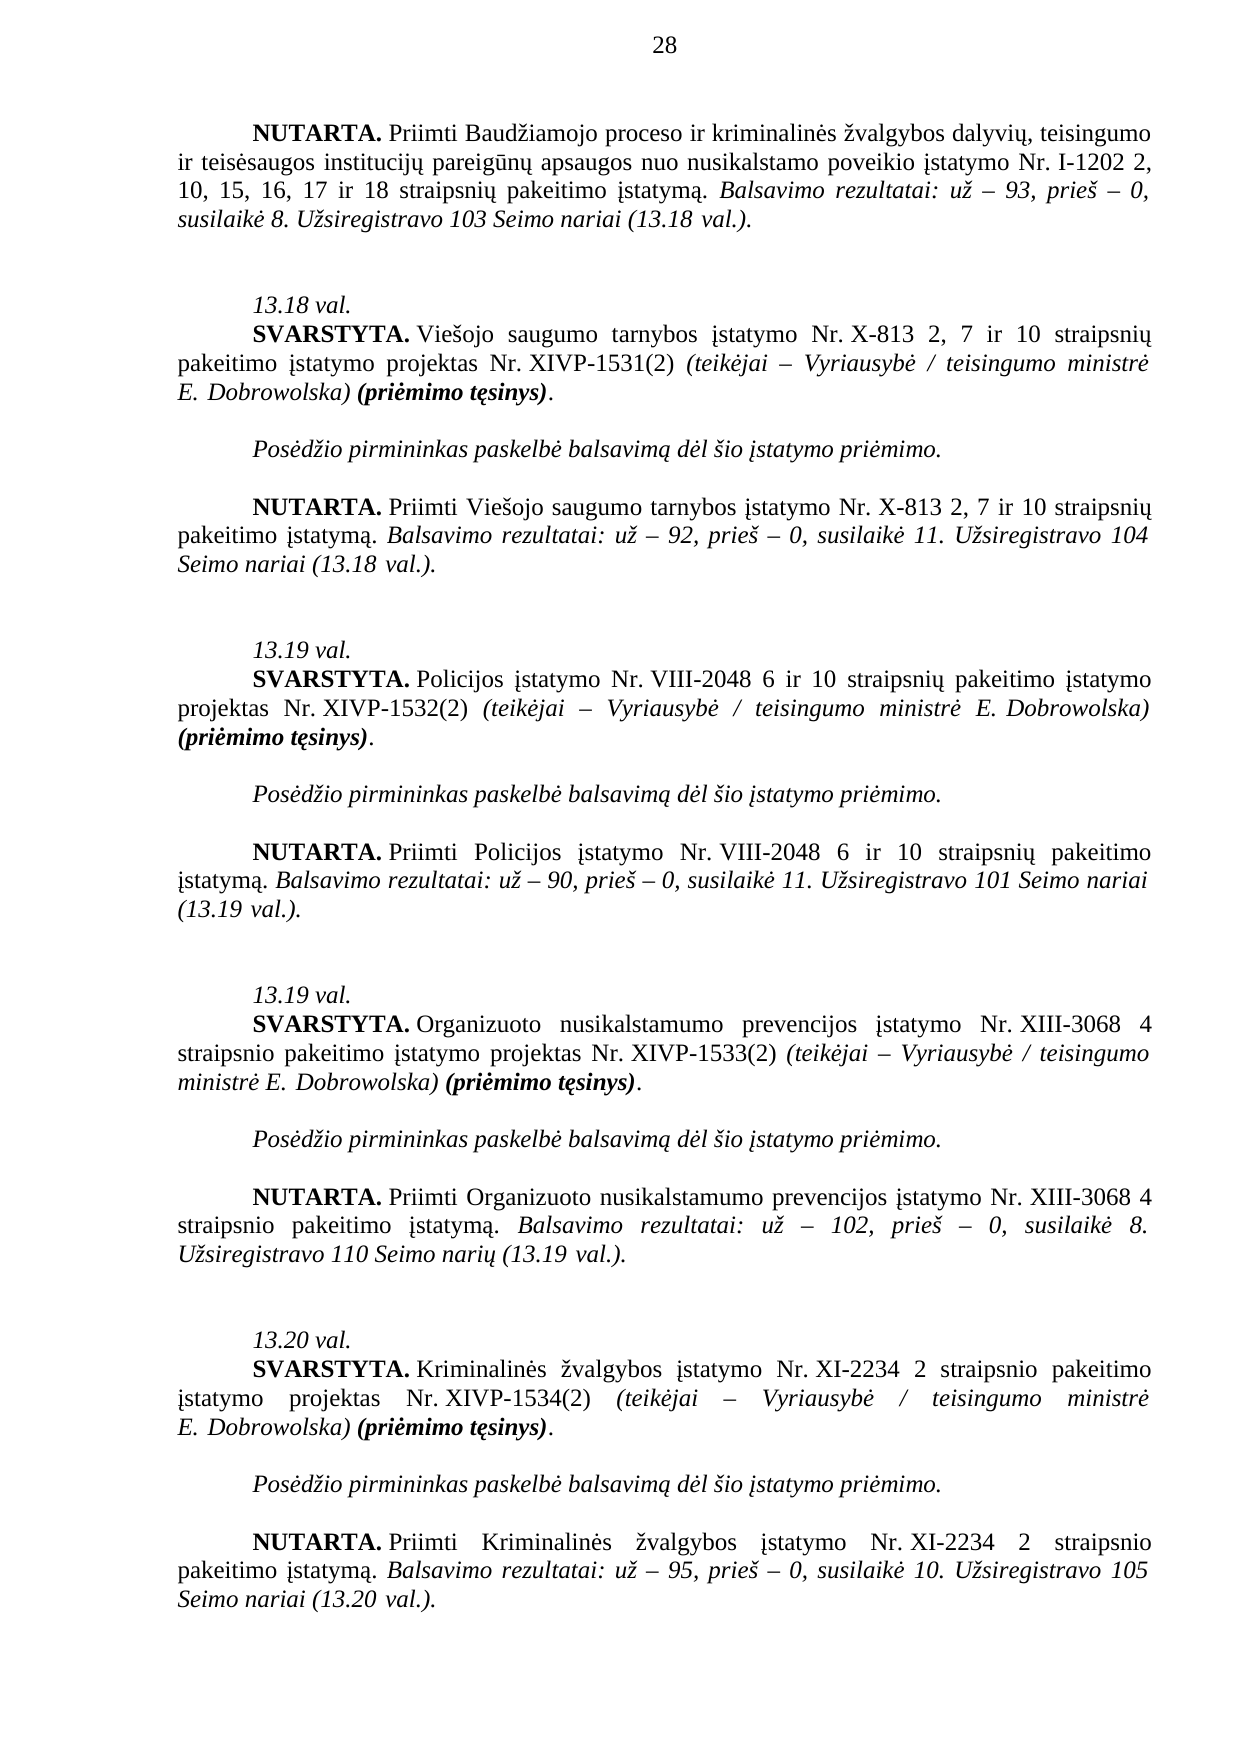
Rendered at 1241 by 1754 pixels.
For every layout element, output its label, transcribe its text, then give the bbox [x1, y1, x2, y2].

text 13.20 val. [177, 1326, 1152, 1354]
text NUTARTA. Priimti Viešojo saugumo tarnybos įstatymo Nr. X-813 2, 7 ir 10 straipsnių pakeitimo įstatymą. Balsavimo rezultatai: už – 92, prieš – 0, susilaikė 11. Užsiregistravo 104 Seimo nariai (13.18 val.). [177, 492, 1152, 578]
text 13.19 val. [177, 981, 1152, 1009]
text Posėdžio pirmininkas paskelbė balsavimą dėl šio įstatymo priėmimo. [177, 1124, 1152, 1153]
text SVARSTYTA. Policijos įstatymo Nr. VIII-2048 6 ir 10 straipsnių pakeitimo įstatymo projektas Nr. XIVP-1532(2) (teikėjai – Vyriausybė / teisingumo ministrė E. Dobrowolska) (priėmimo tęsinys). [177, 664, 1152, 751]
text NUTARTA. Priimti Baudžiamojo proceso ir kriminalinės žvalgybos dalyvių, teisingumo ir teisėsaugos institucijų pareigūnų apsaugos nuo nusikalstamo poveikio įstatymo Nr. I-1202 2, 10, 15, 16, 17 ir 18 straipsnių pakeitimo įstatymą. Balsavimo rezultatai: už – 93, prieš – 0, susilaikė 8. Užsiregistravo 103 Seimo nariai (13.18 val.). [177, 118, 1152, 233]
text Posėdžio pirmininkas paskelbė balsavimą dėl šio įstatymo priėmimo. [177, 1469, 1152, 1498]
text NUTARTA. Priimti Policijos įstatymo Nr. VIII-2048 6 ir 10 straipsnių pakeitimo įstatymą. Balsavimo rezultatai: už – 90, prieš – 0, susilaikė 11. Užsiregistravo 101 Seimo nariai (13.19 val.). [177, 837, 1152, 923]
text 13.18 val. [177, 291, 1152, 319]
text NUTARTA. Priimti Kriminalinės žvalgybos įstatymo Nr. XI-2234 2 straipsnio pakeitimo įstatymą. Balsavimo rezultatai: už – 95, prieš – 0, susilaikė 10. Užsiregistravo 105 Seimo nariai (13.20 val.). [177, 1527, 1152, 1613]
text SVARSTYTA. Organizuoto nusikalstamumo prevencijos įstatymo Nr. XIII-3068 4 straipsnio pakeitimo įstatymo projektas Nr. XIVP-1533(2) (teikėjai – Vyriausybė / teisingumo ministrė E. Dobrowolska) (priėmimo tęsinys). [177, 1009, 1152, 1096]
text SVARSTYTA. Kriminalinės žvalgybos įstatymo Nr. XI-2234 2 straipsnio pakeitimo įstatymo projektas Nr. XIVP-1534(2) (teikėjai – Vyriausybė / teisingumo ministrė E. Dobrowolska) (priėmimo tęsinys). [177, 1354, 1152, 1441]
text 13.19 val. [177, 636, 1152, 664]
text Posėdžio pirmininkas paskelbė balsavimą dėl šio įstatymo priėmimo. [177, 779, 1152, 808]
text NUTARTA. Priimti Organizuoto nusikalstamumo prevencijos įstatymo Nr. XIII-3068 4 straipsnio pakeitimo įstatymą. Balsavimo rezultatai: už – 102, prieš – 0, susilaikė 8. Užsiregistravo 110 Seimo narių (13.19 val.). [177, 1182, 1152, 1268]
text SVARSTYTA. Viešojo saugumo tarnybos įstatymo Nr. X-813 2, 7 ir 10 straipsnių pakeitimo įstatymo projektas Nr. XIVP-1531(2) (teikėjai – Vyriausybė / teisingumo ministrė E. Dobrowolska) (priėmimo tęsinys). [177, 319, 1152, 406]
text Posėdžio pirmininkas paskelbė balsavimą dėl šio įstatymo priėmimo. [177, 434, 1152, 463]
